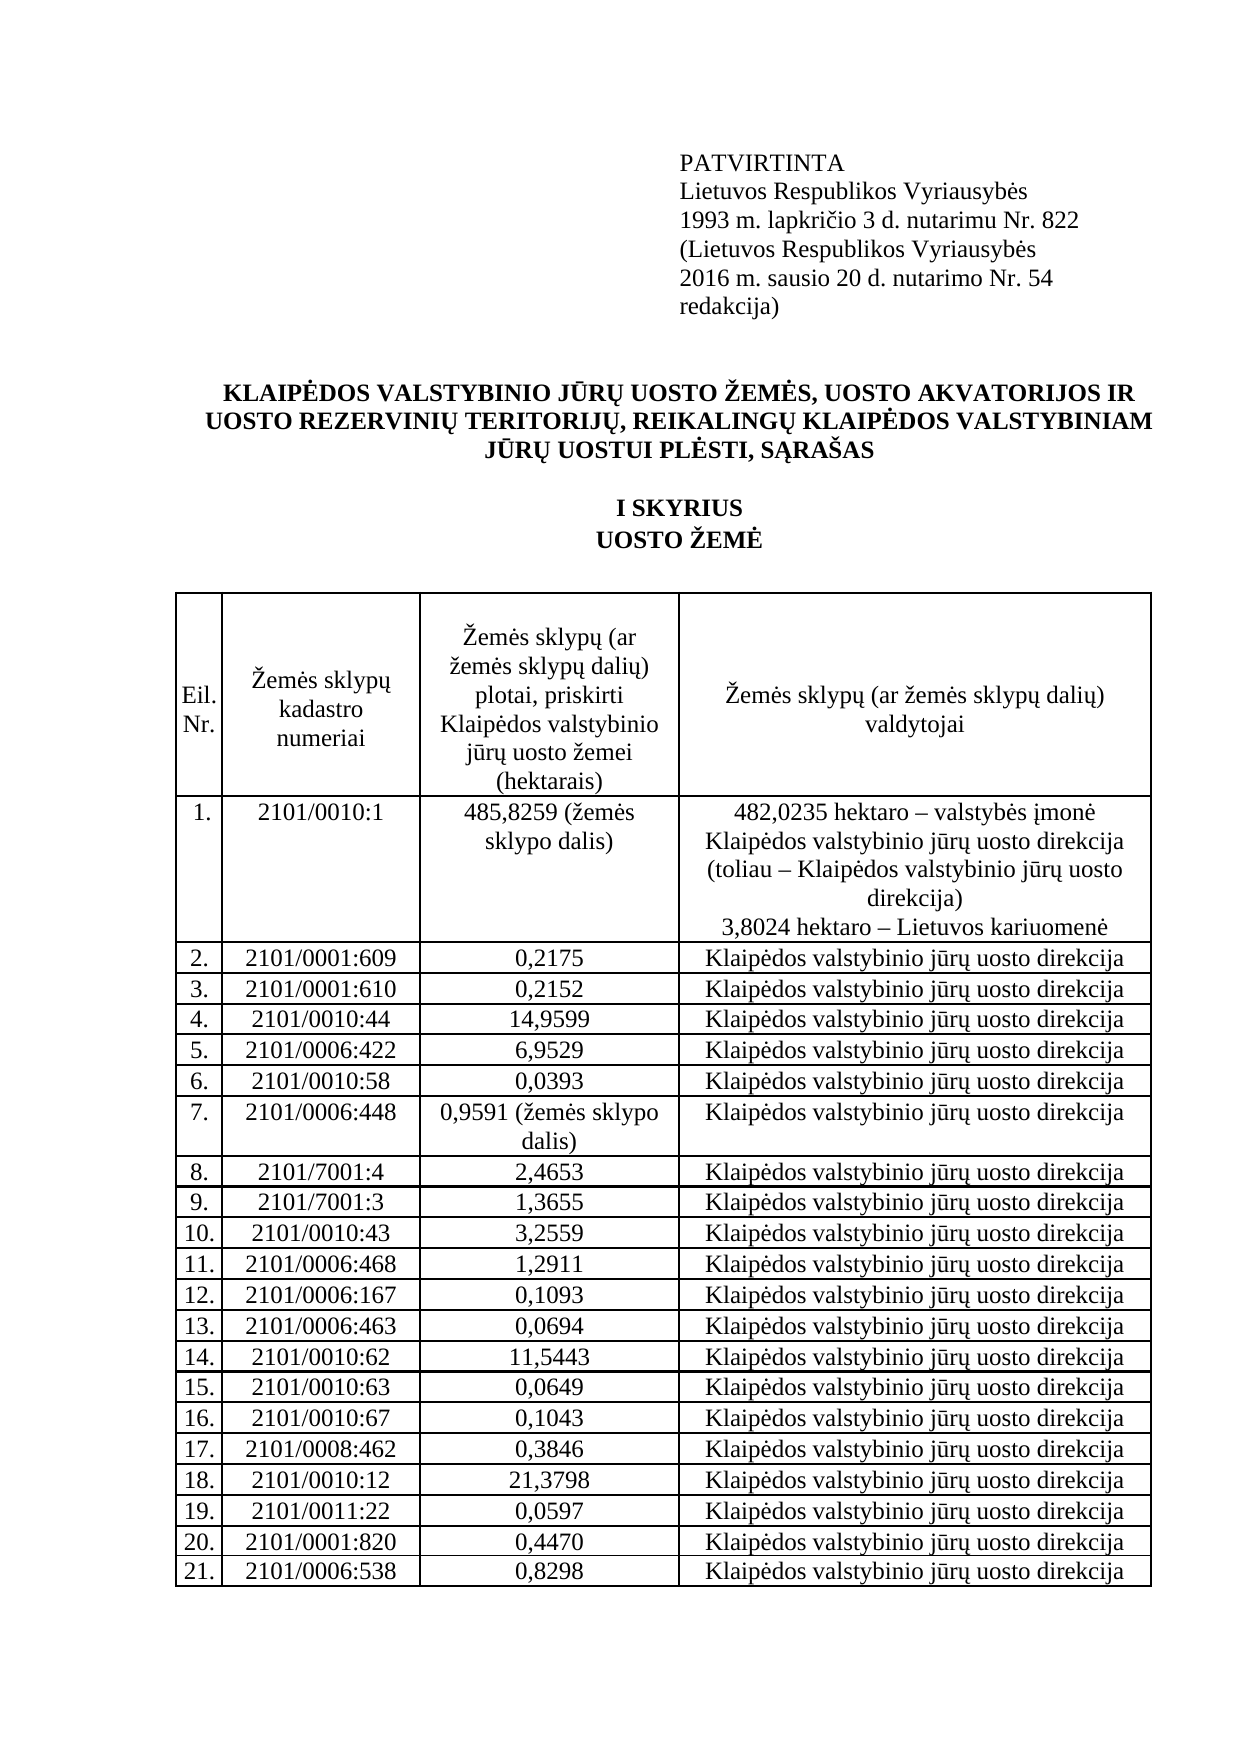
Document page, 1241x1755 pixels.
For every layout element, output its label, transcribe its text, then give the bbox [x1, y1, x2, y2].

table_cell 14,9599 [421, 1005, 678, 1033]
table_cell 6. [177, 1066, 221, 1095]
table_cell 0,2152 [421, 974, 678, 1002]
table_cell 2101/0006:167 [223, 1280, 419, 1309]
table_header Eil. Nr. [177, 594, 221, 795]
table_cell Klaipėdos valstybinio jūrų uosto direkcija [680, 1465, 1150, 1494]
table_cell 0,8298 [421, 1556, 678, 1585]
table_cell Klaipėdos valstybinio jūrų uosto direkcija [680, 1434, 1150, 1463]
table_cell 3,2559 [421, 1218, 678, 1247]
table_cell 0,1043 [421, 1403, 678, 1432]
table_cell 2101/0010:62 [223, 1342, 419, 1370]
table_cell 2101/0001:820 [223, 1527, 419, 1555]
table_cell 0,3846 [421, 1434, 678, 1463]
table_cell 10. [177, 1218, 221, 1247]
table_cell 1,3655 [421, 1188, 678, 1216]
table_cell 2101/7001:4 [223, 1157, 419, 1185]
table_cell 2101/7001:3 [223, 1188, 419, 1216]
table_cell Klaipėdos valstybinio jūrų uosto direkcija [680, 1157, 1150, 1185]
table_cell 2101/0010:63 [223, 1373, 419, 1401]
table_cell 5. [177, 1035, 221, 1064]
table_cell 15. [177, 1373, 221, 1401]
table_cell 2101/0006:422 [223, 1035, 419, 1064]
table_header Žemės sklypų (ar žemės sklypų dalių) valdytojai [680, 594, 1150, 795]
table_cell Klaipėdos valstybinio jūrų uosto direkcija [680, 1188, 1150, 1216]
table_cell 19. [177, 1496, 221, 1524]
table_cell 2101/0008:462 [223, 1434, 419, 1463]
table_header Žemės sklypų (ar žemės sklypų dalių) plotai, priskirti Klaipėdos valstybinio jūrų uosto žemei (hektarais) [421, 594, 678, 795]
table_cell 3. [177, 974, 221, 1002]
table_cell 14. [177, 1342, 221, 1370]
table_cell Klaipėdos valstybinio jūrų uosto direkcija [680, 1496, 1150, 1524]
table_cell 0,0649 [421, 1373, 678, 1401]
table_cell Klaipėdos valstybinio jūrų uosto direkcija [680, 1527, 1150, 1555]
table_cell 2101/0010:58 [223, 1066, 419, 1095]
table_cell 2101/0010:67 [223, 1403, 419, 1432]
table_cell 8. [177, 1157, 221, 1185]
table_cell 2,4653 [421, 1157, 678, 1185]
table_cell 18. [177, 1465, 221, 1494]
table_cell 2101/0006:448 [223, 1097, 419, 1154]
table_cell 2101/0006:463 [223, 1311, 419, 1339]
table_cell 2101/0010:44 [223, 1005, 419, 1033]
table_cell Klaipėdos valstybinio jūrų uosto direkcija [680, 1249, 1150, 1278]
table_cell Klaipėdos valstybinio jūrų uosto direkcija [680, 1066, 1150, 1095]
table_cell 2101/0010:43 [223, 1218, 419, 1247]
table_cell 20. [177, 1527, 221, 1555]
text UOSTO ŽEMĖ [177, 526, 1181, 554]
table_cell 2101/0006:538 [223, 1556, 419, 1585]
table_cell 7. [177, 1097, 221, 1154]
table_cell 0,1093 [421, 1280, 678, 1309]
table_cell 2101/0011:22 [223, 1496, 419, 1524]
table_cell 0,2175 [421, 943, 678, 972]
table_cell 16. [177, 1403, 221, 1432]
table_cell 2101/0001:610 [223, 974, 419, 1002]
table_cell 0,0393 [421, 1066, 678, 1095]
table_cell 2101/0006:468 [223, 1249, 419, 1278]
table_cell 0,0597 [421, 1496, 678, 1524]
table_cell Klaipėdos valstybinio jūrų uosto direkcija [680, 1342, 1150, 1370]
table_cell 9. [177, 1188, 221, 1216]
table_cell 0,4470 [421, 1527, 678, 1555]
text KLAIPĖDOS VALSTYBINIO JŪRŲ UOSTO ŽEMĖS, UOSTO AKVATORIJOS IR UOSTO REZERVINIŲ TERITORIJŲ, REIKALINGŲ KLAIPĖDOS VALSTYBINIAM JŪRŲ UOSTUI PLĖSTI, SĄRAŠAS [177, 378, 1181, 464]
table_cell 12. [177, 1280, 221, 1309]
table_cell Klaipėdos valstybinio jūrų uosto direkcija [680, 1311, 1150, 1339]
table_cell 485,8259 (žemės sklypo dalis) [421, 797, 678, 941]
table_cell 0,9591 (žemės sklypo dalis) [421, 1097, 678, 1154]
table_cell 4. [177, 1005, 221, 1033]
table_cell 2. [177, 943, 221, 972]
table_cell 482,0235 hektaro – valstybės įmonė Klaipėdos valstybinio jūrų uosto direkcija (toliau – Klaipėdos valstybinio jūrų uosto direkcija) 3,8024 hektaro – Lietuvos kariuomenė [680, 797, 1150, 941]
table_cell Klaipėdos valstybinio jūrų uosto direkcija [680, 1403, 1150, 1432]
table_cell Klaipėdos valstybinio jūrų uosto direkcija [680, 1097, 1150, 1154]
table_header Žemės sklypų kadastro numeriai [223, 594, 419, 795]
table_cell 2101/0010:12 [223, 1465, 419, 1494]
table_cell Klaipėdos valstybinio jūrų uosto direkcija [680, 1373, 1150, 1401]
table_cell Klaipėdos valstybinio jūrų uosto direkcija [680, 1005, 1150, 1033]
table_cell 21. [177, 1556, 221, 1585]
table_cell 1,2911 [421, 1249, 678, 1278]
table_cell 11,5443 [421, 1342, 678, 1370]
table_cell Klaipėdos valstybinio jūrų uosto direkcija [680, 1035, 1150, 1064]
table_cell Klaipėdos valstybinio jūrų uosto direkcija [680, 1556, 1150, 1585]
table_cell 6,9529 [421, 1035, 678, 1064]
table_cell Klaipėdos valstybinio jūrų uosto direkcija [680, 1280, 1150, 1309]
table_cell 13. [177, 1311, 221, 1339]
text PATVIRTINTA Lietuvos Respublikos Vyriausybės 1993 m. lapkričio 3 d. nutarimu Nr. 822 (Lietuvos Respublikos Vyriausybės 2016 m. sausio 20 d. nutarimo Nr. 54 redakcija) [679, 148, 1181, 320]
table_cell 2101/0010:1 [223, 797, 419, 941]
table_cell Klaipėdos valstybinio jūrų uosto direkcija [680, 943, 1150, 972]
table_cell 11. [177, 1249, 221, 1278]
table_cell 1. [177, 797, 221, 941]
text I SKYRIUS [177, 493, 1181, 521]
table_cell Klaipėdos valstybinio jūrų uosto direkcija [680, 1218, 1150, 1247]
table_cell 2101/0001:609 [223, 943, 419, 972]
table_cell Klaipėdos valstybinio jūrų uosto direkcija [680, 974, 1150, 1002]
table_cell 17. [177, 1434, 221, 1463]
table_cell 21,3798 [421, 1465, 678, 1494]
table_cell 0,0694 [421, 1311, 678, 1339]
